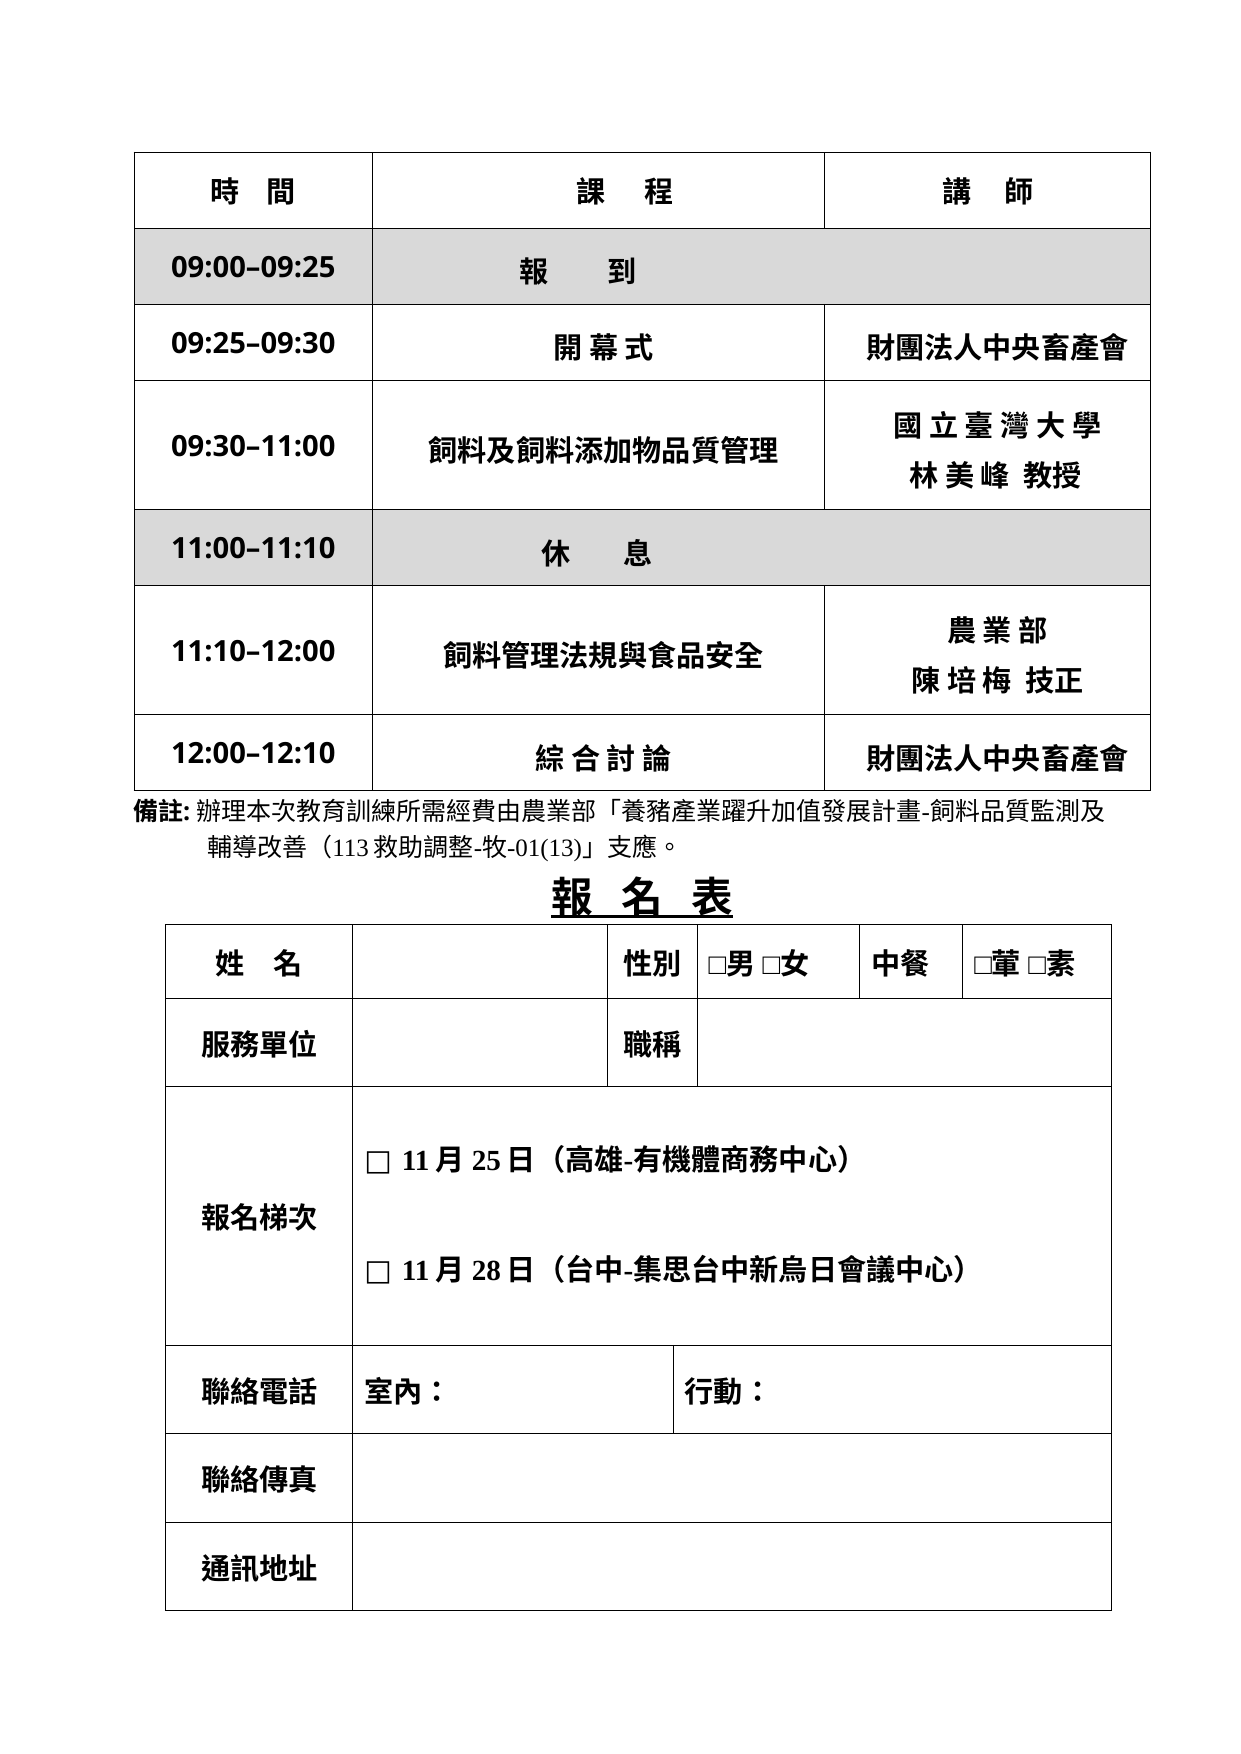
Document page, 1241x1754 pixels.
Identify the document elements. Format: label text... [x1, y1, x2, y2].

table_cell 綜 合 討 論 [373, 715, 824, 790]
table_header □葷 □素 [963, 925, 1111, 998]
table_cell 11:10–12:00 [135, 586, 372, 714]
table_cell 休 息 [373, 510, 1150, 585]
table_cell 09:00–09:25 [135, 229, 372, 304]
table_cell 報 到 [373, 229, 1150, 304]
table_cell 11:00–11:10 [135, 510, 372, 585]
table_cell 聯絡電話 [166, 1346, 352, 1433]
table_cell 農 業 部 陳 培 梅 技正 [825, 586, 1150, 714]
table_cell 室內： [353, 1346, 673, 1433]
table_cell [353, 1434, 1111, 1522]
table_header 講 師 [825, 153, 1150, 228]
table_cell 12:00–12:10 [135, 715, 372, 790]
table_cell 開 幕 式 [373, 305, 824, 380]
table_cell 飼料及飼料添加物品質管理 [373, 381, 824, 509]
text 報 名 表 [177, 864, 1107, 924]
table_cell 職稱 [608, 999, 697, 1086]
table_header [353, 925, 607, 998]
table_cell 財團法人中央畜產會 [825, 305, 1150, 380]
table_cell 11月 25日（高雄-有機體商務中心） 11月 28日（台中-集思台中新烏日會議中心） [353, 1087, 1111, 1345]
table_cell [353, 1523, 1111, 1610]
table_cell 09:25–09:30 [135, 305, 372, 380]
table_cell 財團法人中央畜產會 [825, 715, 1150, 790]
table_header 姓 名 [166, 925, 352, 998]
table_cell 報名梯次 [166, 1087, 352, 1345]
table_header 中餐 [860, 925, 962, 998]
table_cell 聯絡傳真 [166, 1434, 352, 1522]
table_cell 國 立 臺 灣 大 學 林 美 峰 教授 [825, 381, 1150, 509]
table_cell [698, 999, 1111, 1086]
table_cell 服務單位 [166, 999, 352, 1086]
table_cell 通訊地址 [166, 1523, 352, 1610]
table_header 課 程 [373, 153, 824, 228]
text 備註: 辦理本次教育訓練所需經費由農業部「養豬產業躍升加值發展計畫-飼料品質監測及輔導改善（113救助調整-牧-01(13)」支應。 [133, 791, 1107, 864]
table_cell [353, 999, 607, 1086]
table_header □男 □女 [698, 925, 859, 998]
table_cell 09:30–11:00 [135, 381, 372, 509]
table_header 性別 [608, 925, 697, 998]
table_cell 飼料管理法規與食品安全 [373, 586, 824, 714]
table_header 時 間 [135, 153, 372, 228]
table_cell 行動： [674, 1346, 1111, 1433]
